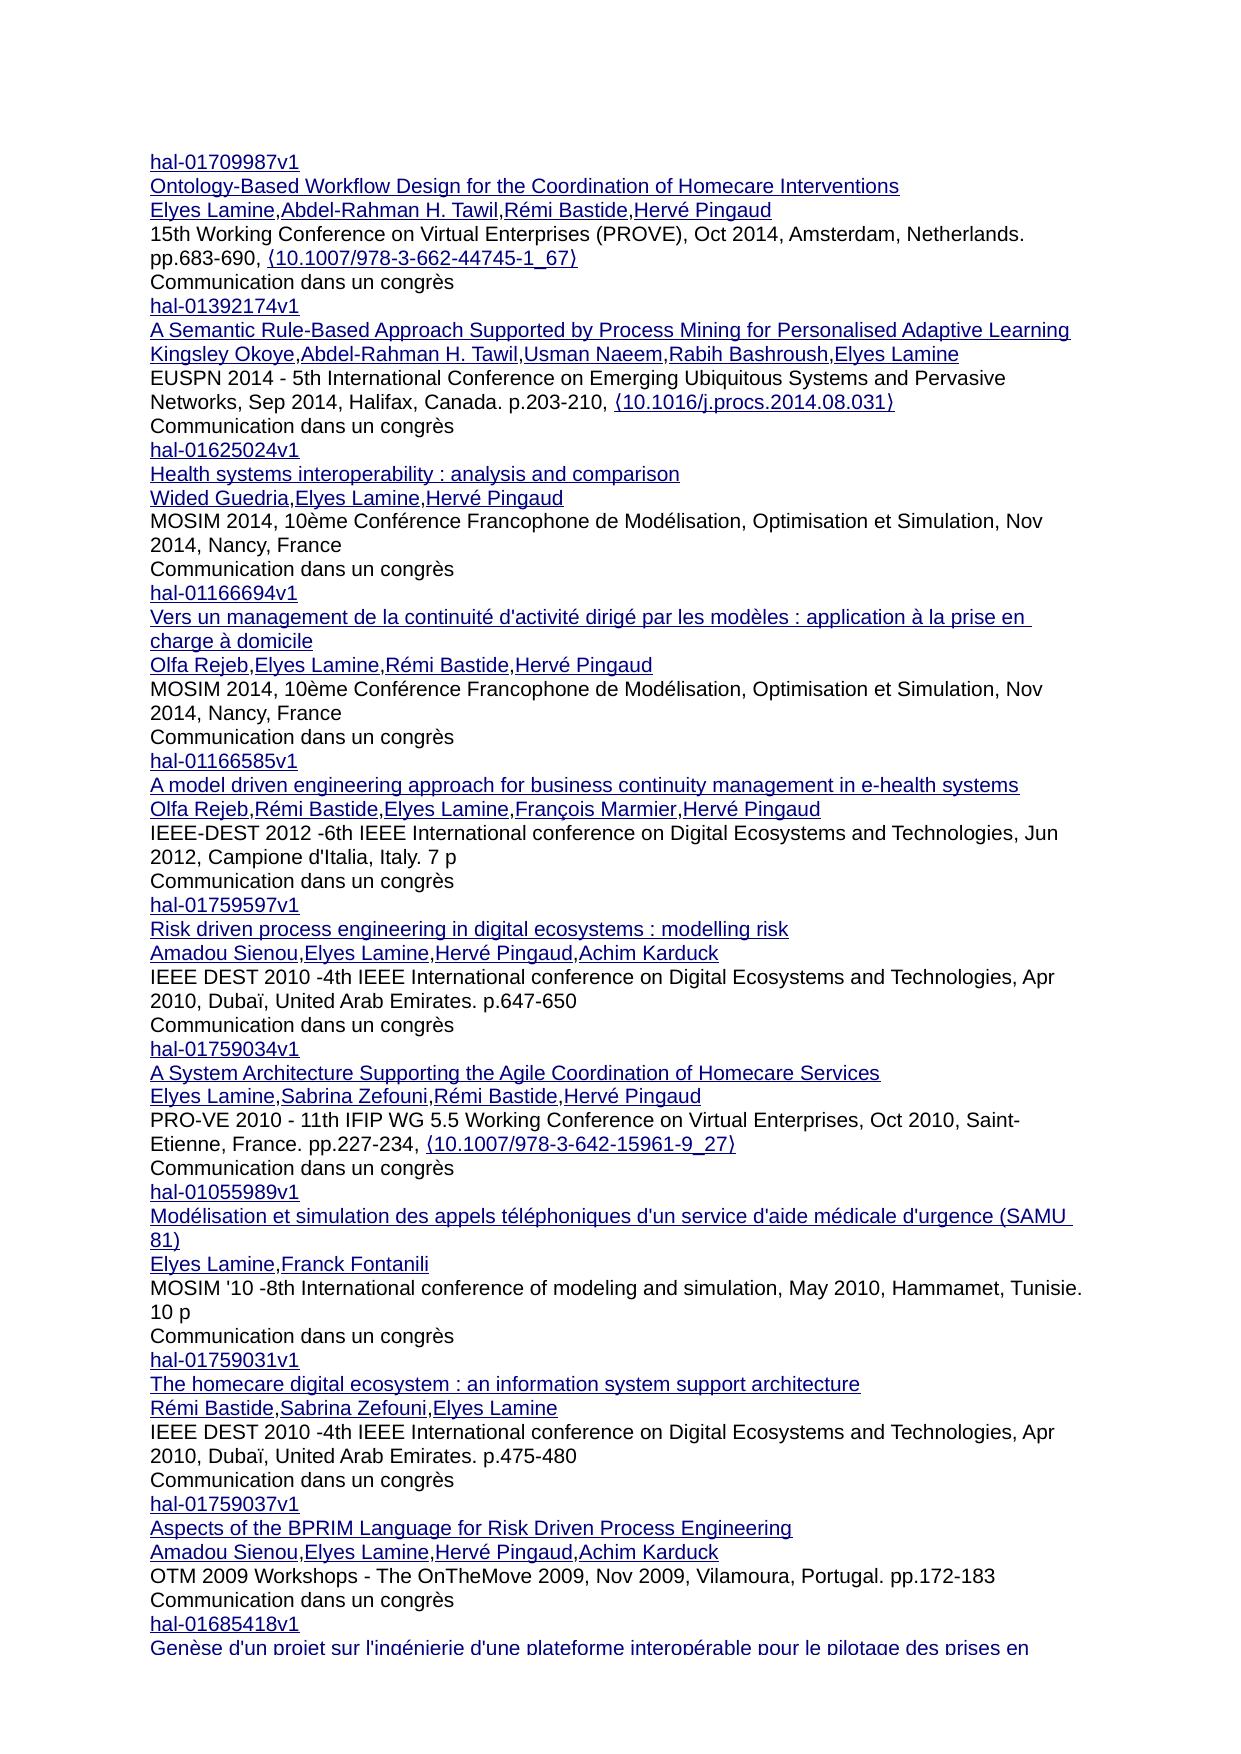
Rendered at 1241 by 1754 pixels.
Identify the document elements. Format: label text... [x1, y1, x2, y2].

table_cell Health systems interoperability : analysis and comparison Wided Guedria,Elyes Lamine,Hervé Pingaud MOSIM 2014, 10ème Conférence Francophone de Modélisation, Optimisation et Simulation, Nov 2014, Nancy, France Communication dans un congrès hal-01166694v1 [150, 461, 1090, 605]
table_cell A Semantic Rule-Based Approach Supported by Process Mining for Personalised Adaptive Learning Kingsley Okoye,Abdel-Rahman H. Tawil,Usman Naeem,Rabih Bashroush,Elyes Lamine EUSPN 2014 - 5th International Conference on Emerging Ubiquitous Systems and Pervasive Networks, Sep 2014, Halifax, Canada. p.203-210, ⟨10.1016/j.procs.2014.08.031⟩ Communication dans un congrès hal-01625024v1 [150, 318, 1090, 461]
table_cell Ontology-Based Workflow Design for the Coordination of Homecare Interventions Elyes Lamine,Abdel-Rahman H. Tawil,Rémi Bastide,Hervé Pingaud 15th Working Conference on Virtual Enterprises (PROVE), Oct 2014, Amsterdam, Netherlands. pp.683-690, ⟨10.1007/978-3-662-44745-1_67⟩ Communication dans un congrès hal-01392174v1 [150, 174, 1090, 318]
table_cell Vers un management de la continuité d'activité dirigé par les modèles : application à la prise en charge à domicile Olfa Rejeb,Elyes Lamine,Rémi Bastide,Hervé Pingaud MOSIM 2014, 10ème Conférence Francophone de Modélisation, Optimisation et Simulation, Nov 2014, Nancy, France Communication dans un congrès hal-01166585v1 [150, 605, 1090, 773]
table_cell A System Architecture Supporting the Agile Coordination of Homecare Services Elyes Lamine,Sabrina Zefouni,Rémi Bastide,Hervé Pingaud PRO-VE 2010 - 11th IFIP WG 5.5 Working Conference on Virtual Enterprises, Oct 2010, Saint-Etienne, France. pp.227-234, ⟨10.1007/978-3-642-15961-9_27⟩ Communication dans un congrès hal-01055989v1 [150, 1060, 1090, 1204]
table_cell The homecare digital ecosystem : an information system support architecture Rémi Bastide,Sabrina Zefouni,Elyes Lamine IEEE DEST 2010 -4th IEEE International conference on Digital Ecosystems and Technologies, Apr 2010, Dubaï, United Arab Emirates. p.475-480 Communication dans un congrès hal-01759037v1 [150, 1372, 1090, 1516]
table_cell hal-01709987v1 [150, 150, 1090, 174]
table_cell Modélisation et simulation des appels téléphoniques d'un service d'aide médicale d'urgence (SAMU 81) Elyes Lamine,Franck Fontanili MOSIM '10 -8th International conference of modeling and simulation, May 2010, Hammamet, Tunisie. 10 p Communication dans un congrès hal-01759031v1 [150, 1204, 1090, 1372]
table_cell Risk driven process engineering in digital ecosystems : modelling risk Amadou Sienou,Elyes Lamine,Hervé Pingaud,Achim Karduck IEEE DEST 2010 -4th IEEE International conference on Digital Ecosystems and Technologies, Apr 2010, Dubaï, United Arab Emirates. p.647-650 Communication dans un congrès hal-01759034v1 [150, 917, 1090, 1060]
table_cell A model driven engineering approach for business continuity management in e-health systems Olfa Rejeb,Rémi Bastide,Elyes Lamine,François Marmier,Hervé Pingaud IEEE-DEST 2012 -6th IEEE International conference on Digital Ecosystems and Technologies, Jun 2012, Campione d'Italia, Italy. 7 p Communication dans un congrès hal-01759597v1 [150, 773, 1090, 917]
table_cell Genèse d'un projet sur l'ingénierie d'une plateforme interopérable pour le pilotage des prises en [150, 1635, 1090, 1655]
table_cell Aspects of the BPRIM Language for Risk Driven Process Engineering Amadou Sienou,Elyes Lamine,Hervé Pingaud,Achim Karduck OTM 2009 Workshops - The OnTheMove 2009, Nov 2009, Vilamoura, Portugal. pp.172-183 Communication dans un congrès hal-01685418v1 [150, 1516, 1090, 1635]
